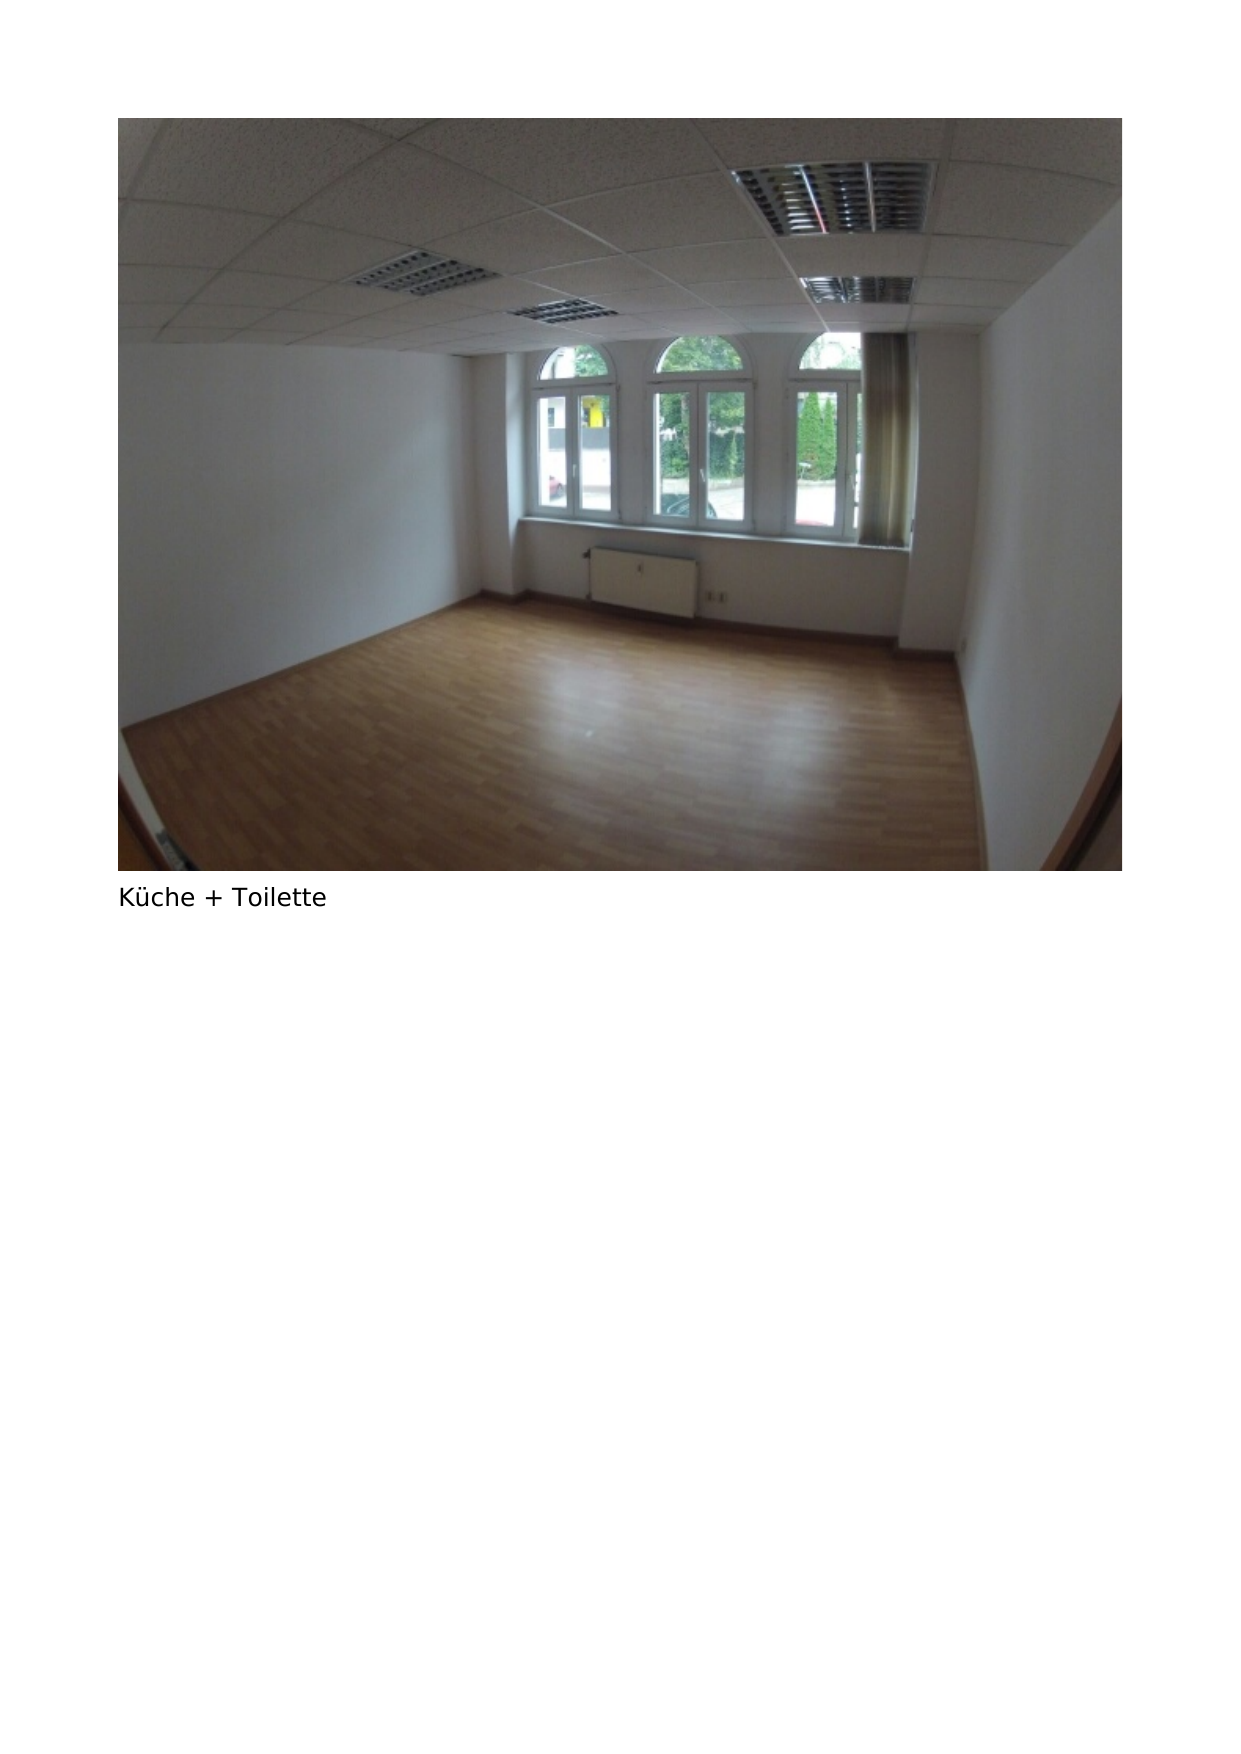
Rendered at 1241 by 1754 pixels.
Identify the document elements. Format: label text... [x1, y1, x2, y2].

picture [118, 118, 1123, 871]
text Küche + Toilette [118, 883, 1122, 942]
